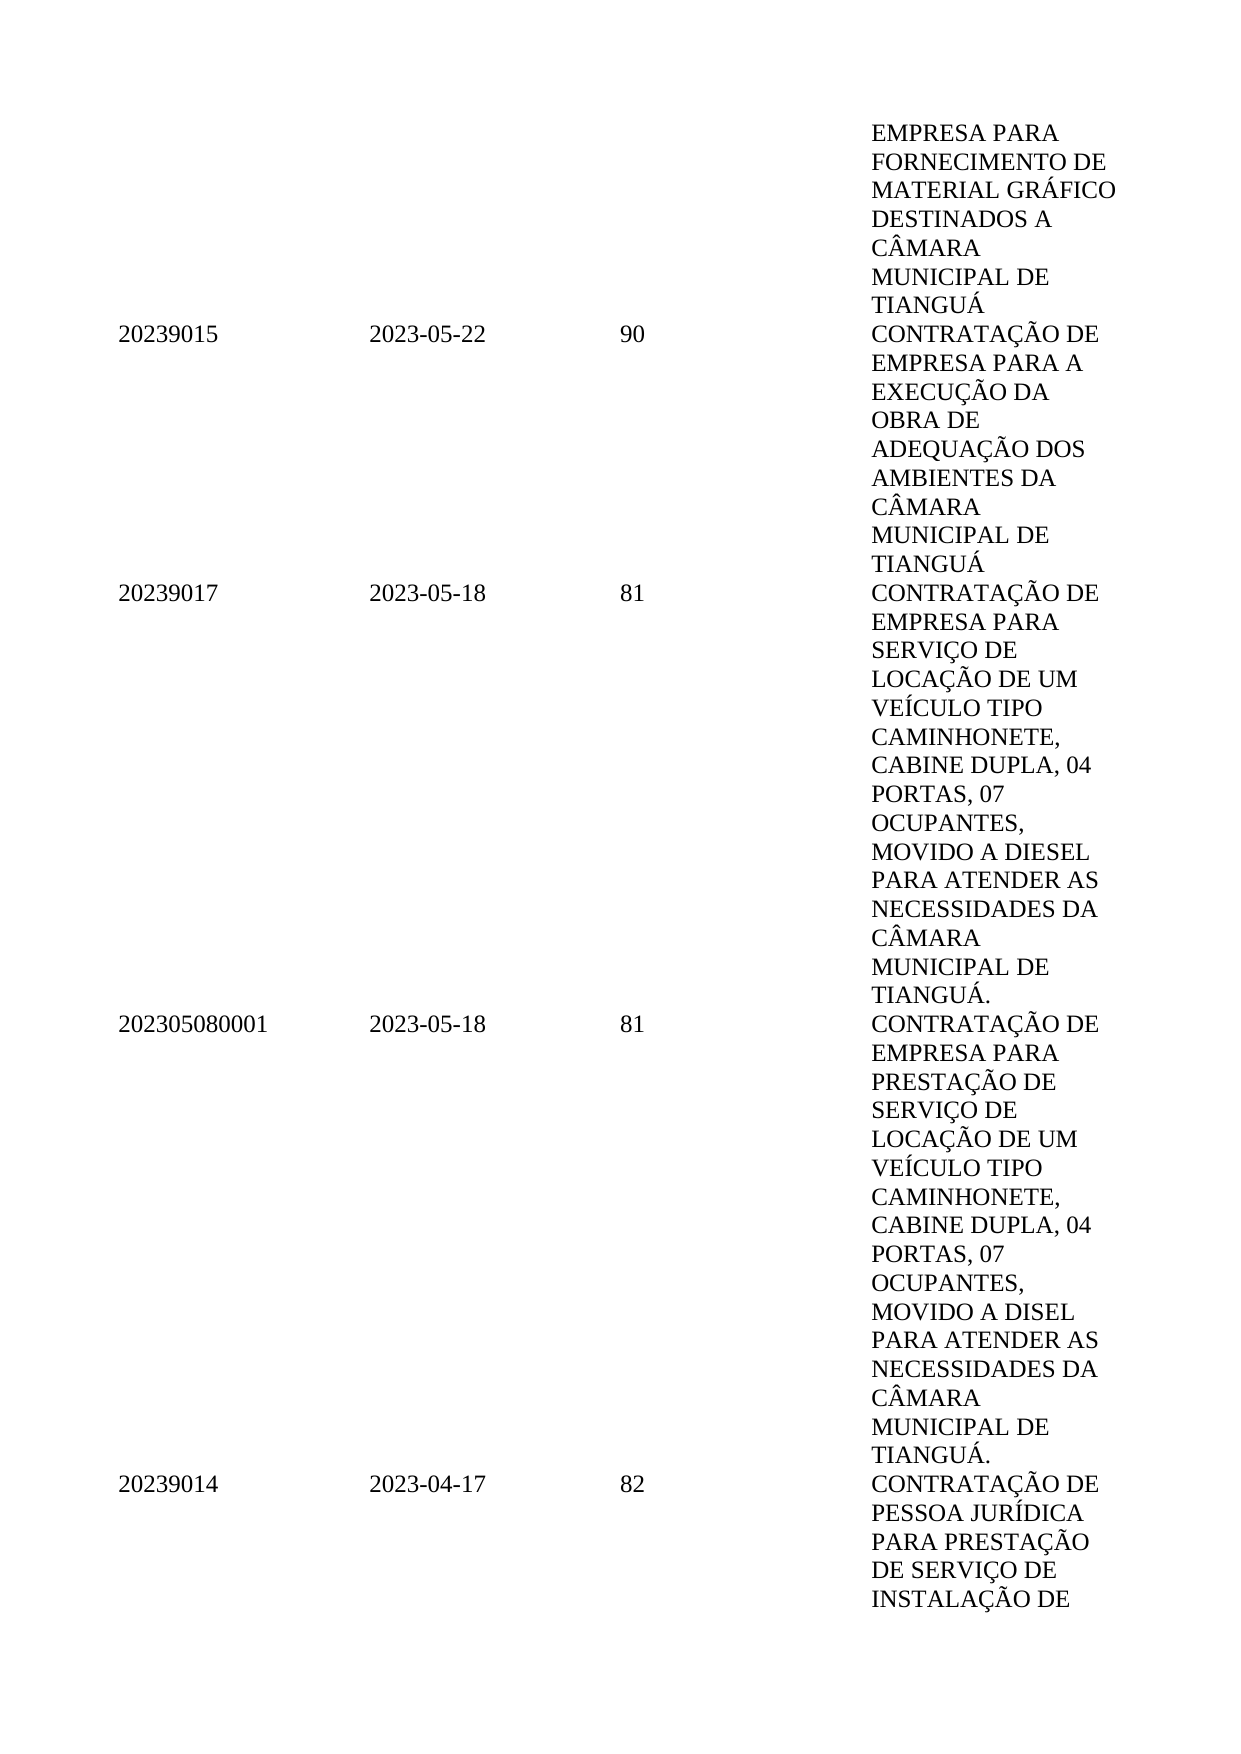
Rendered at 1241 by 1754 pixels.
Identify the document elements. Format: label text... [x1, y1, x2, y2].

table_cell 20239015 [118, 319, 369, 578]
table_cell 2023-05-22 [369, 319, 620, 578]
table_cell 81 [620, 1009, 871, 1469]
table_cell CONTRATAÇÃO DE EMPRESA PARA SERVIÇO DE LOCAÇÃO DE UM VEÍCULO TIPO CAMINHONETE, CABINE DUPLA, 04 PORTAS, 07 OCUPANTES, MOVIDO A DIESEL PARA ATENDER AS NECESSIDADES DA CÂMARA MUNICIPAL DE TIANGUÁ. [871, 578, 1122, 1009]
table_cell 2023-05-18 [369, 1009, 620, 1469]
table_cell 202305080001 [118, 1009, 369, 1469]
table_cell CONTRATAÇÃO DE EMPRESA PARA A EXECUÇÃO DA OBRA DE ADEQUAÇÃO DOS AMBIENTES DA CÂMARA MUNICIPAL DE TIANGUÁ [871, 319, 1122, 578]
table_cell CONTRATAÇÃO DE PESSOA JURÍDICA PARA PRESTAÇÃO DE SERVIÇO DE INSTALAÇÃO DE [871, 1469, 1122, 1613]
table_cell CONTRATAÇÃO DE EMPRESA PARA PRESTAÇÃO DE SERVIÇO DE LOCAÇÃO DE UM VEÍCULO TIPO CAMINHONETE, CABINE DUPLA, 04 PORTAS, 07 OCUPANTES, MOVIDO A DISEL PARA ATENDER AS NECESSIDADES DA CÂMARA MUNICIPAL DE TIANGUÁ. [871, 1009, 1122, 1469]
table_cell [118, 118, 369, 319]
table_cell [369, 118, 620, 319]
table_cell 20239017 [118, 578, 369, 1009]
table_cell [620, 118, 871, 319]
table_cell EMPRESA PARA FORNECIMENTO DE MATERIAL GRÁFICO DESTINADOS A CÂMARA MUNICIPAL DE TIANGUÁ [871, 118, 1122, 319]
table_cell 82 [620, 1469, 871, 1613]
table_cell 2023-04-17 [369, 1469, 620, 1613]
table_cell 20239014 [118, 1469, 369, 1613]
table_cell 90 [620, 319, 871, 578]
table_cell 2023-05-18 [369, 578, 620, 1009]
table_cell 81 [620, 578, 871, 1009]
